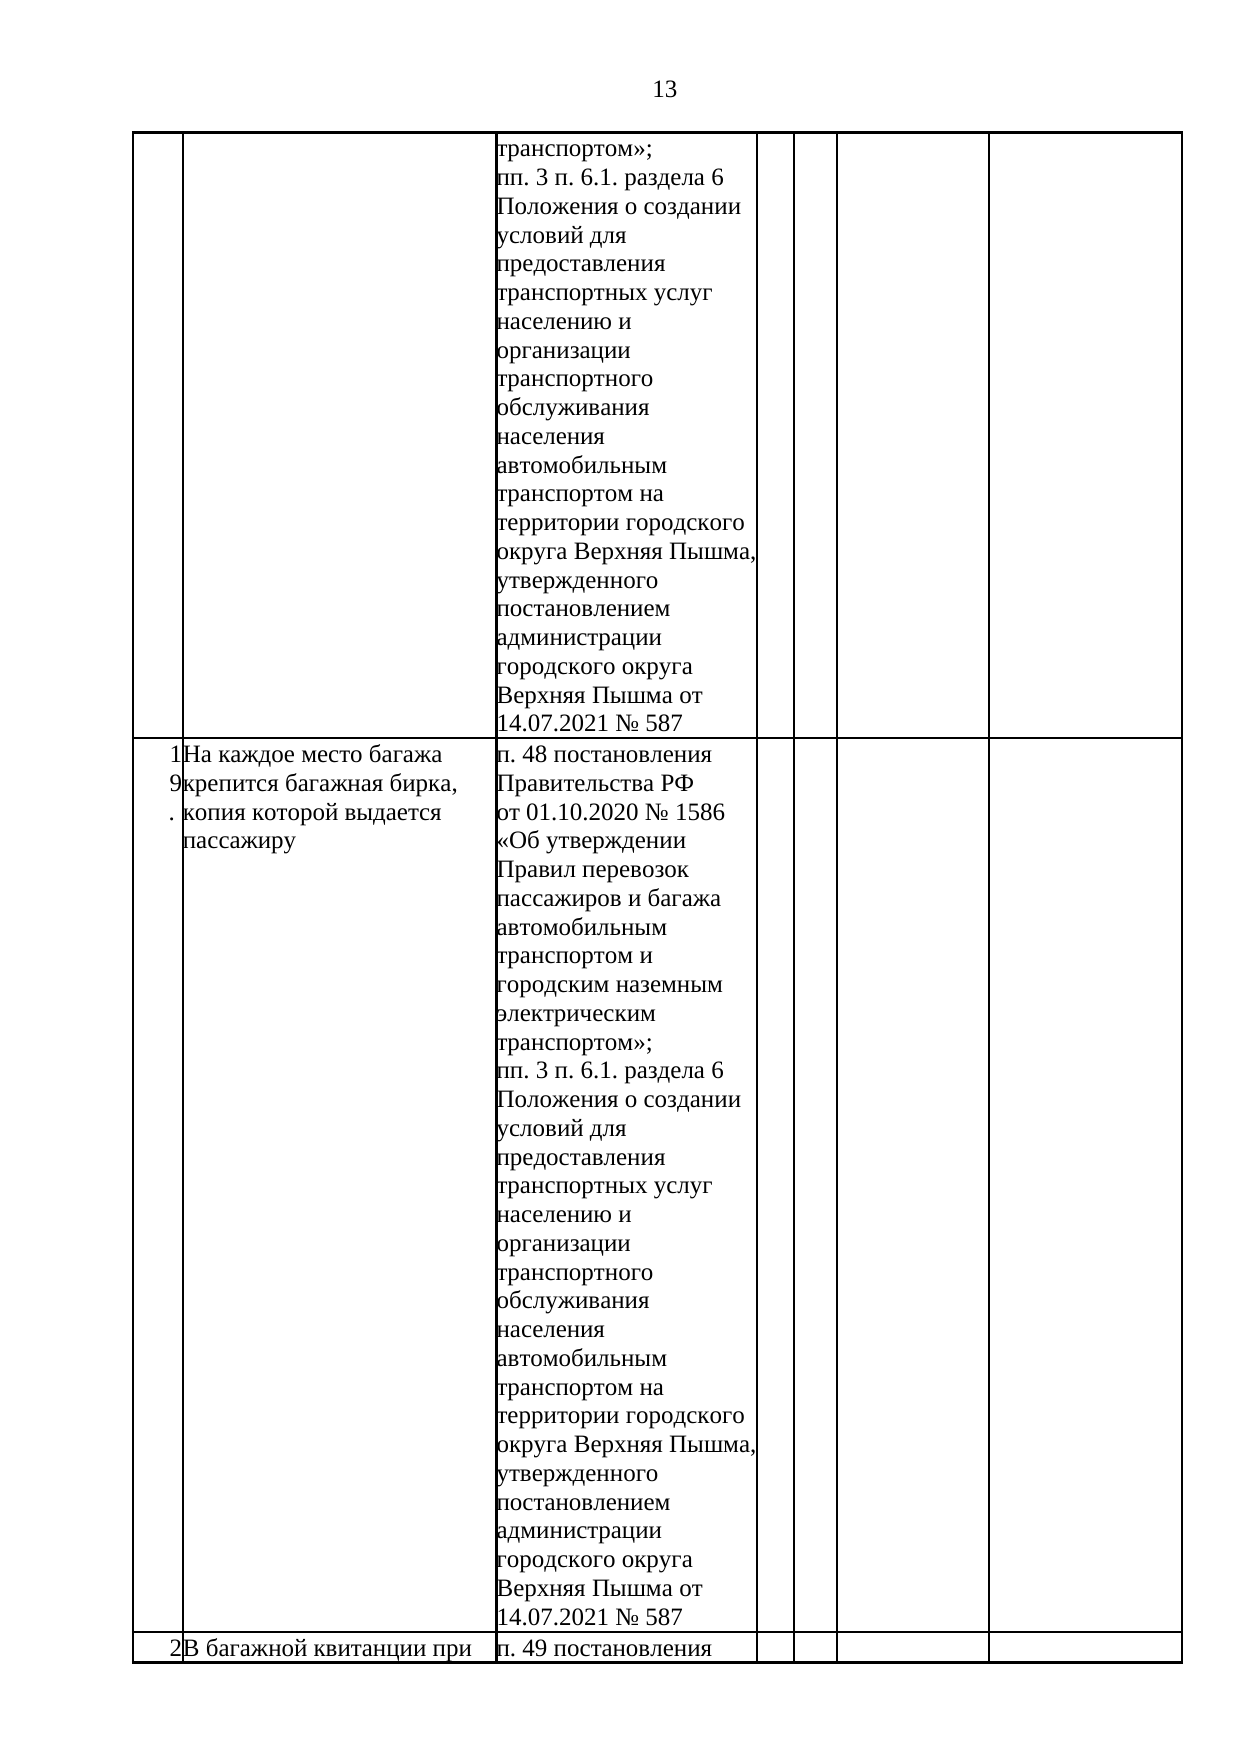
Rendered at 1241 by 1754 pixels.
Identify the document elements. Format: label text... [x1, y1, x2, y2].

table_cell [838, 739, 988, 1631]
table_cell [795, 1633, 836, 1661]
table_cell п. 49 постановления [498, 1633, 756, 1661]
table_cell [990, 739, 1181, 1631]
table_cell [758, 739, 793, 1631]
table_cell [795, 739, 836, 1631]
table_cell [990, 1633, 1181, 1661]
table_cell [838, 134, 988, 737]
table_cell п. 48 постановления Правительства РФ от 01.10.2020 № 1586 «Об утверждении Правил перевозок пассажиров и багажа автомобильным транспортом и городским наземным электрическим транспортом»; пп. 3 п. 6.1. раздела 6 Положения о создании условий для предоставления транспортных услуг населению и организации транспортного обслуживания населения автомобильным транспортом на территории городского округа Верхняя Пышма, утвержденного постановлением администрации городского округа Верхняя Пышма от 14.07.2021 № 587 [498, 739, 756, 1631]
table_cell [134, 1633, 182, 1661]
table_cell [134, 739, 182, 1631]
table_cell [990, 134, 1181, 737]
table_cell [838, 1633, 988, 1661]
table_cell транспортом»; пп. 3 п. 6.1. раздела 6 Положения о создании условий для предоставления транспортных услуг населению и организации транспортного обслуживания населения автомобильным транспортом на территории городского округа Верхняя Пышма, утвержденного постановлением администрации городского округа Верхняя Пышма от 14.07.2021 № 587 [498, 134, 756, 737]
table_cell [795, 134, 836, 737]
table_cell В багажной квитанции при сдаче для перевозки багажа с объявленной ценностью указывается объявленная стоимость багажа, а также сумма дополнительной платы за прием к перевозке багажа с объявленной ценностью [184, 1633, 495, 1661]
table_cell [758, 134, 793, 737]
table_cell [134, 134, 182, 737]
table_cell На каждое место багажа крепится багажная бирка, копия которой выдается пассажиру [184, 739, 495, 1631]
table_cell [184, 134, 495, 737]
table_cell [758, 1633, 793, 1661]
